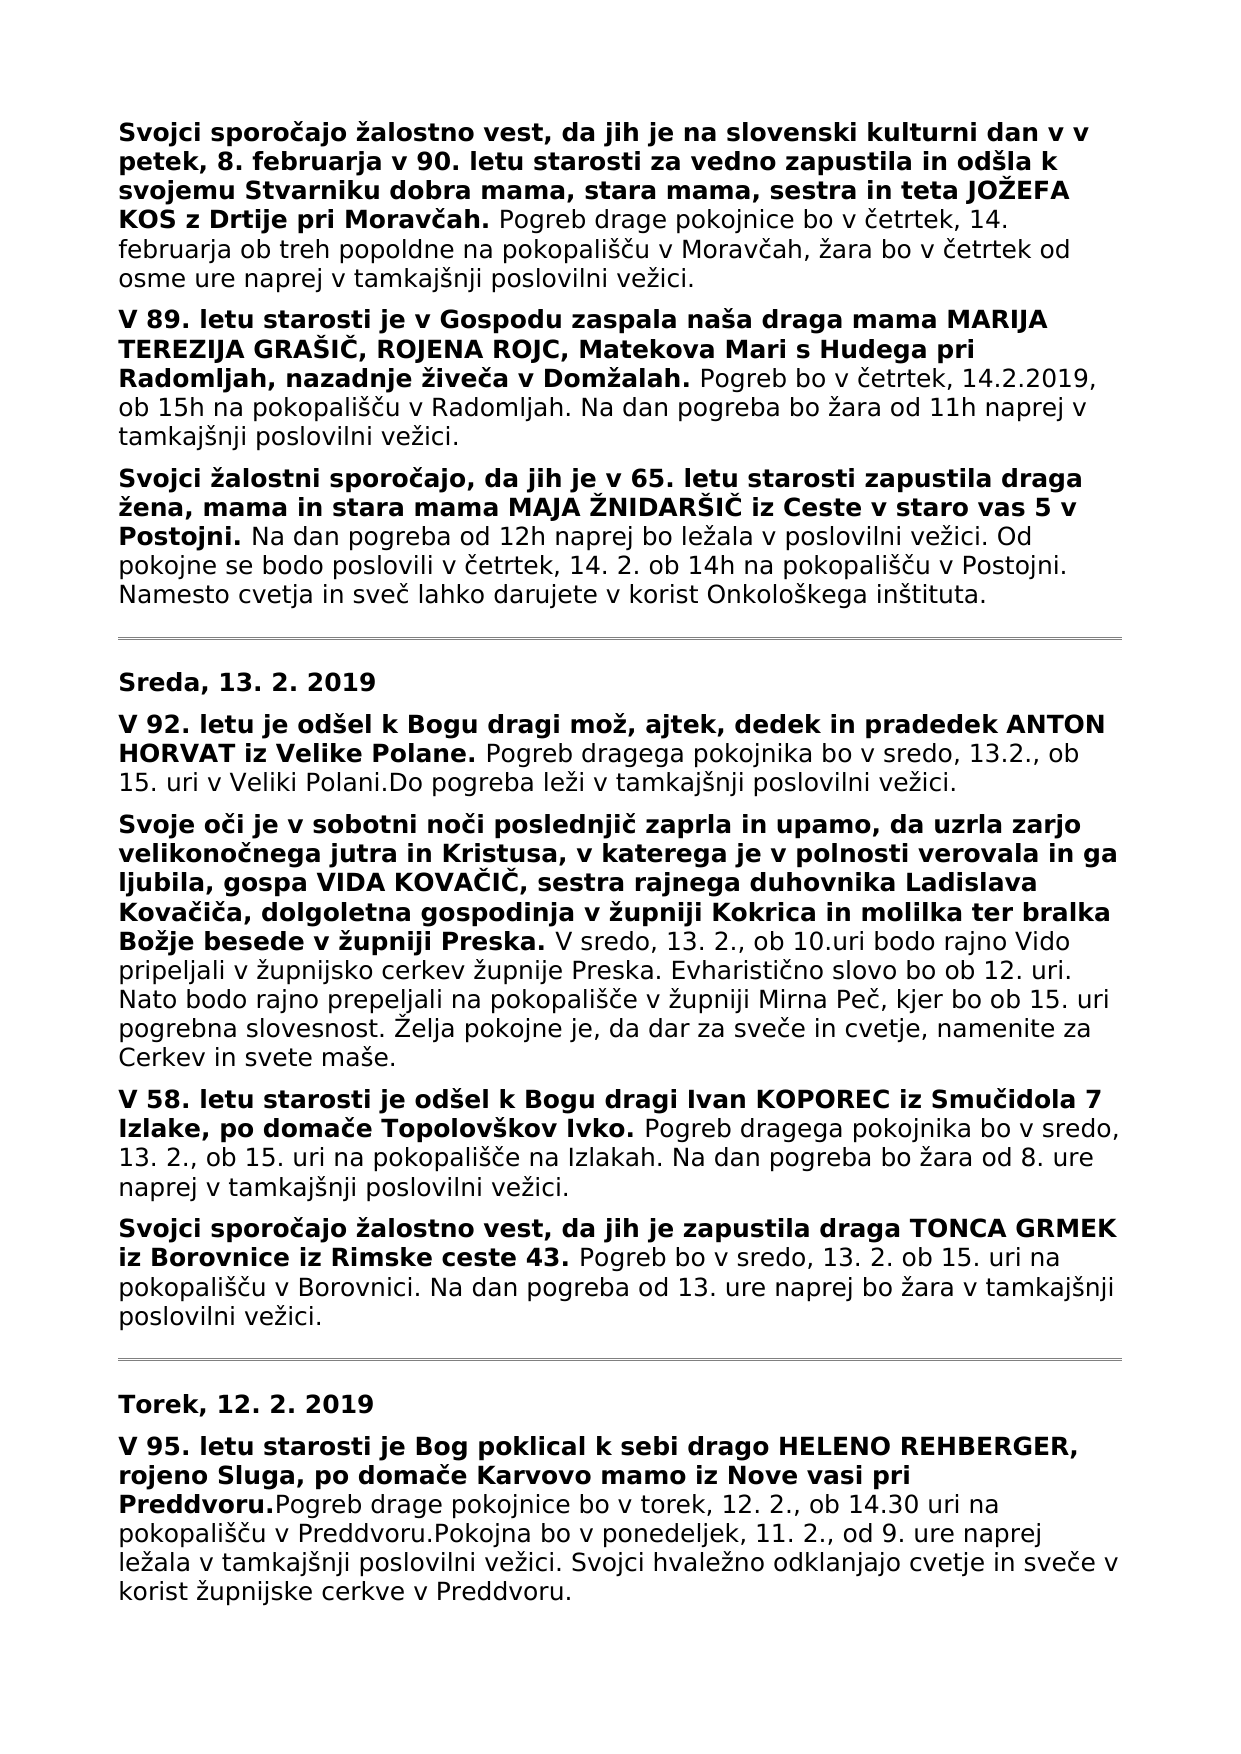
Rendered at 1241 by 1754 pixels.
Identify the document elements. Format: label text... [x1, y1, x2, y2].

text V 92. letu je odšel k Bogu dragi mož, ajtek, dedek in pradedek ANTON HORVAT iz Velike Polane. Pogreb dragega pokojnika bo v sredo, 13.2., ob 15. uri v Veliki Polani.Do pogreba leži v tamkajšnji poslovilni vežici. [118, 710, 1122, 798]
text Svojci sporočajo žalostno vest, da jih je na slovenski kulturni dan v v petek, 8. februarja v 90. letu starosti za vedno zapustila in odšla k svojemu Stvarniku dobra mama, stara mama, sestra in teta JOŽEFA KOS z Drtije pri Moravčah. Pogreb drage pokojnice bo v četrtek, 14. februarja ob treh popoldne na pokopališču v Moravčah, žara bo v četrtek od osme ure naprej v tamkajšnji poslovilni vežici. [118, 118, 1122, 293]
text V 95. letu starosti je Bog poklical k sebi drago HELENO REHBERGER, rojeno Sluga, po domače Karvovo mamo iz Nove vasi pri Preddvoru.Pogreb drage pokojnice bo v torek, 12. 2., ob 14.30 uri na pokopališču v Preddvoru.Pokojna bo v ponedeljek, 11. 2., od 9. ure naprej ležala v tamkajšnji poslovilni vežici. Svojci hvaležno odklanjajo cvetje in sveče v korist župnijske cerkve v Preddvoru. [118, 1432, 1122, 1607]
text Sreda, 13. 2. 2019 [118, 669, 1122, 698]
text Svojci žalostni sporočajo, da jih je v 65. letu starosti zapustila draga žena, mama in stara mama MAJA ŽNIDARŠIČ iz Ceste v staro vas 5 v Postojni. Na dan pogreba od 12h naprej bo ležala v poslovilni vežici. Od pokojne se bodo poslovili v četrtek, 14. 2. ob 14h na pokopališču v Postojni. Namesto cvetja in sveč lahko darujete v korist Onkološkega inštituta. [118, 464, 1122, 610]
text V 89. letu starosti je v Gospodu zaspala naša draga mama MARIJA TEREZIJA GRAŠIČ, ROJENA ROJC, Matekova Mari s Hudega pri Radomljah, nazadnje živeča v Domžalah. Pogreb bo v četrtek, 14.2.2019, ob 15h na pokopališču v Radomljah. Na dan pogreba bo žara od 11h naprej v tamkajšnji poslovilni vežici. [118, 306, 1122, 451]
text Torek, 12. 2. 2019 [118, 1390, 1122, 1419]
text V 58. letu starosti je odšel k Bogu dragi Ivan KOPOREC iz Smučidola 7 Izlake, po domače Topolovškov Ivko. Pogreb dragega pokojnika bo v sredo, 13. 2., ob 15. uri na pokopališče na Izlakah. Na dan pogreba bo žara od 8. ure naprej v tamkajšnji poslovilni vežici. [118, 1085, 1122, 1202]
text Svojci sporočajo žalostno vest, da jih je zapustila draga TONCA GRMEK iz Borovnice iz Rimske ceste 43. Pogreb bo v sredo, 13. 2. ob 15. uri na pokopališču v Borovnici. Na dan pogreba od 13. ure naprej bo žara v tamkajšnji poslovilni vežici. [118, 1214, 1122, 1331]
text Svoje oči je v sobotni noči poslednjič zaprla in upamo, da uzrla zarjo velikonočnega jutra in Kristusa, v katerega je v polnosti verovala in ga ljubila, gospa VIDA KOVAČIČ, sestra rajnega duhovnika Ladislava Kovačiča, dolgoletna gospodinja v župniji Kokrica in molilka ter bralka Božje besede v župniji Preska. V sredo, 13. 2., ob 10.uri bodo rajno Vido pripeljali v župnijsko cerkev župnije Preska. Evharistično slovo bo ob 12. uri. Nato bodo rajno prepeljali na pokopališče v župniji Mirna Peč, kjer bo ob 15. uri pogrebna slovesnost. Želja pokojne je, da dar za sveče in cvetje, namenite za Cerkev in svete maše. [118, 810, 1122, 1073]
